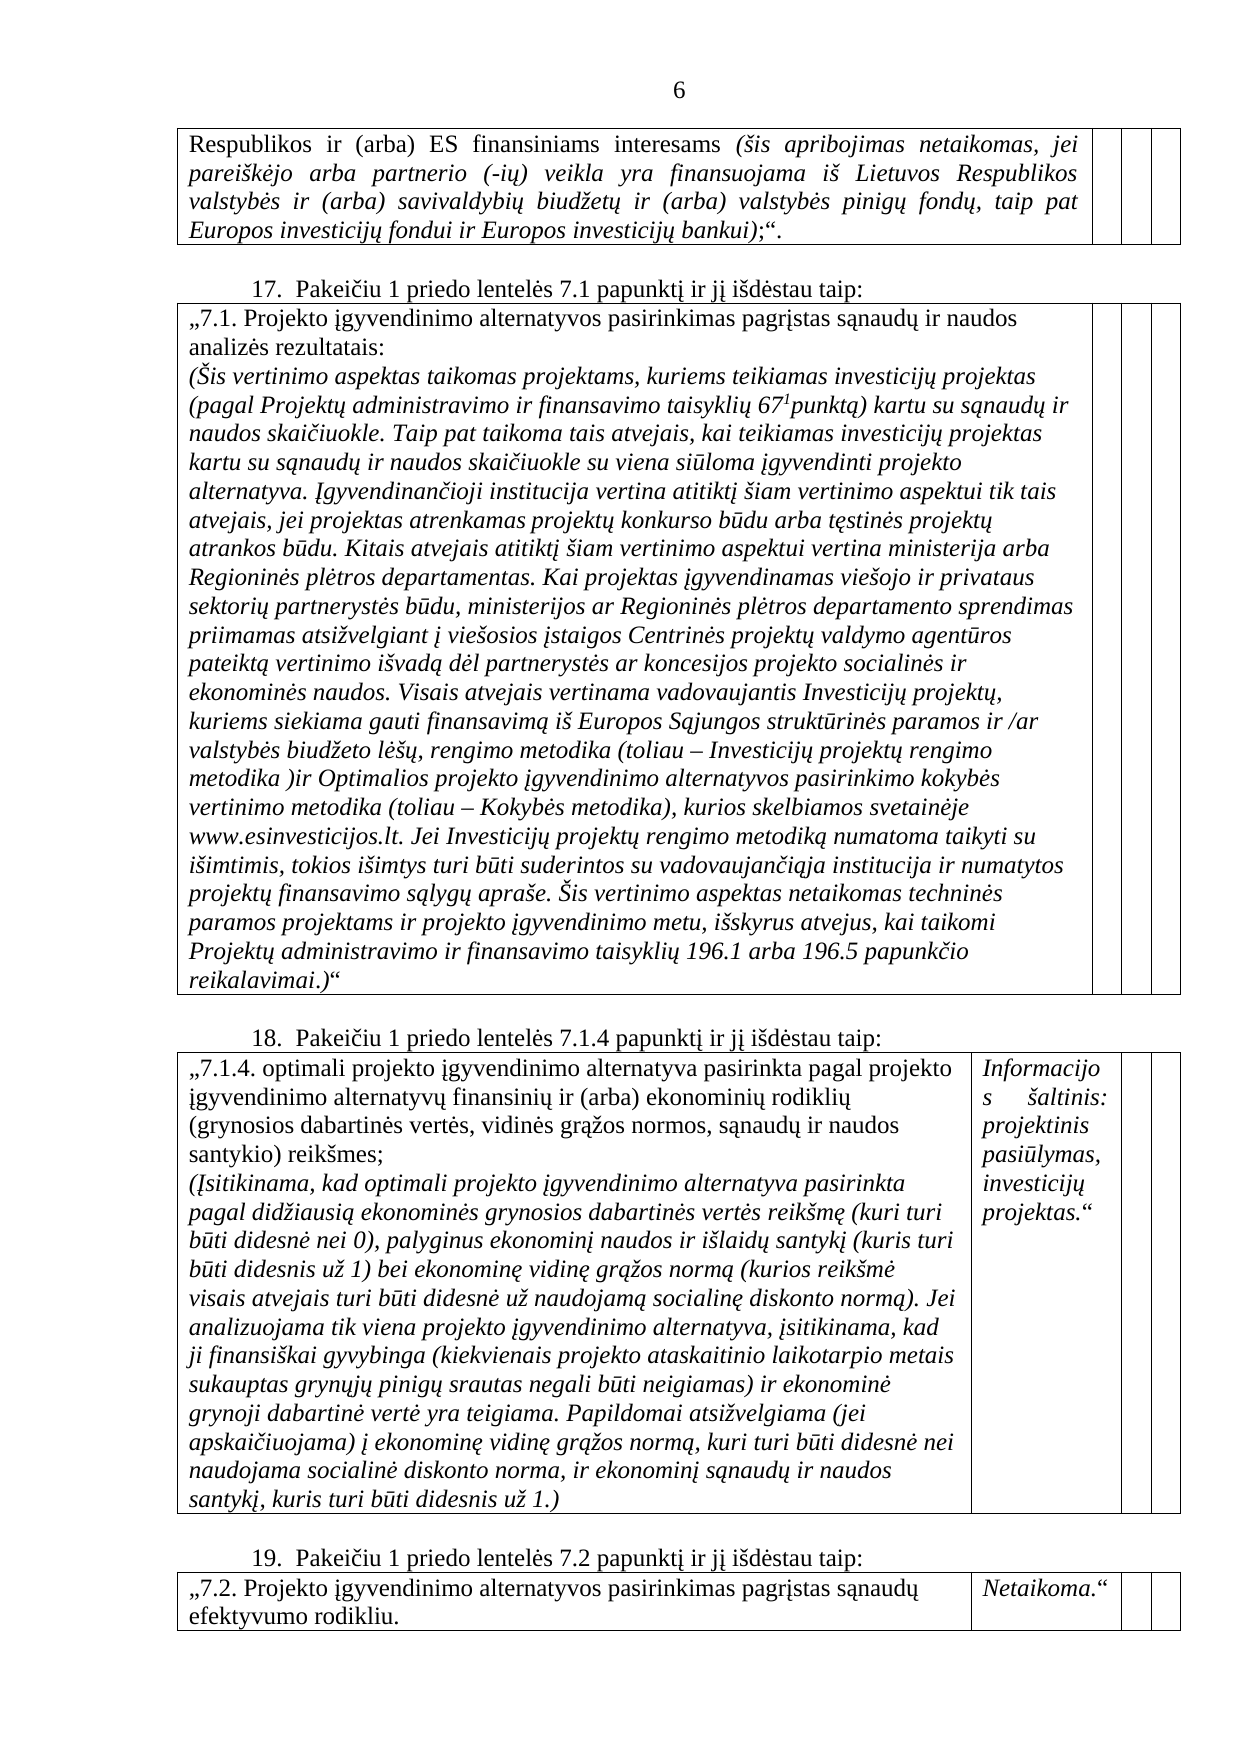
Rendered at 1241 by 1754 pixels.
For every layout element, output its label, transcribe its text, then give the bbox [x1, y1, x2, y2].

table_header [1122, 304, 1151, 993]
table_header [1122, 129, 1151, 244]
table_header [1122, 1573, 1151, 1630]
table_header [1122, 1053, 1151, 1513]
text 19. Pakeičiu 1 priedo lentelės 7.2 papunktį ir jį išdėstau taip: [177, 1543, 1181, 1572]
table_header [1152, 1053, 1180, 1513]
table_header „7.1. Projekto įgyvendinimo alternatyvos pasirinkimas pagrįstas sąnaudų ir naudos analizės rezultatais: (Šis vertinimo aspektas taikomas projektams, kuriems teikiamas investicijų projektas (pagal Projektų administravimo ir finansavimo taisyklių 671punktą) kartu su sąnaudų ir naudos skaičiuokle. Taip pat taikoma tais atvejais, kai teikiamas investicijų projektas kartu su sąnaudų ir naudos skaičiuokle su viena siūloma įgyvendinti projekto alternatyva. Įgyvendinančioji institucija vertina atitiktį šiam vertinimo aspektui tik tais atvejais, jei projektas atrenkamas projektų konkurso būdu arba tęstinės projektų atrankos būdu. Kitais atvejais atitiktį šiam vertinimo aspektui vertina ministerija arba Regioninės plėtros departamentas. Kai projektas įgyvendinamas viešojo ir privataus sektorių partnerystės būdu, ministerijos ar Regioninės plėtros departamento sprendimas priimamas atsižvelgiant į viešosios įstaigos Centrinės projektų valdymo agentūros pateiktą vertinimo išvadą dėl partnerystės ar koncesijos projekto socialinės ir ekonominės naudos. Visais atvejais vertinama vadovaujantis Investicijų projektų, kuriems siekiama gauti finansavimą iš Europos Sąjungos struktūrinės paramos ir /ar valstybės biudžeto lėšų, rengimo metodika (toliau – Investicijų projektų rengimo metodika )ir Optimalios projekto įgyvendinimo alternatyvos pasirinkimo kokybės vertinimo metodika (toliau – Kokybės metodika), kurios skelbiamos svetainėje www.esinvesticijos.lt. Jei Investicijų projektų rengimo metodiką numatoma taikyti su išimtimis, tokios išimtys turi būti suderintos su vadovaujančiąja institucija ir numatytos projektų finansavimo sąlygų apraše. Šis vertinimo aspektas netaikomas techninės paramos projektams ir projekto įgyvendinimo metu, išskyrus atvejus, kai taikomi Projektų administravimo ir finansavimo taisyklių 196.1 arba 196.5 papunkčio reikalavimai.)“ [178, 304, 1092, 993]
table_header [1152, 1573, 1180, 1630]
table_header Netaikoma.“ [972, 1573, 1121, 1630]
table_header Informacijos šaltinis: projektinis pasiūlymas, investicijų projektas.“ [972, 1053, 1121, 1513]
table_header [1093, 129, 1121, 244]
table_header [1093, 304, 1121, 993]
text 17. Pakeičiu 1 priedo lentelės 7.1 papunktį ir jį išdėstau taip: [177, 274, 1181, 302]
table_header „7.1.4. optimali projekto įgyvendinimo alternatyva pasirinkta pagal projekto įgyvendinimo alternatyvų finansinių ir (arba) ekonominių rodiklių (grynosios dabartinės vertės, vidinės grąžos normos, sąnaudų ir naudos santykio) reikšmes; (Įsitikinama, kad optimali projekto įgyvendinimo alternatyva pasirinkta pagal didžiausią ekonominės grynosios dabartinės vertės reikšmę (kuri turi būti didesnė nei 0), palyginus ekonominį naudos ir išlaidų santykį (kuris turi būti didesnis už 1) bei ekonominę vidinę grąžos normą (kurios reikšmė visais atvejais turi būti didesnė už naudojamą socialinę diskonto normą). Jei analizuojama tik viena projekto įgyvendinimo alternatyva, įsitikinama, kad ji finansiškai gyvybinga (kiekvienais projekto ataskaitinio laikotarpio metais sukauptas grynųjų pinigų srautas negali būti neigiamas) ir ekonominė grynoji dabartinė vertė yra teigiama. Papildomai atsižvelgiama (jei apskaičiuojama) į ekonominę vidinę grąžos normą, kuri turi būti didesnė nei naudojama socialinė diskonto norma, ir ekonominį sąnaudų ir naudos santykį, kuris turi būti didesnis už 1.) [178, 1053, 971, 1513]
table_header Respublikos ir (arba) ES finansiniams interesams (šis apribojimas netaikomas, jei pareiškėjo arba partnerio (-ių) veikla yra finansuojama iš Lietuvos Respublikos valstybės ir (arba) savivaldybių biudžetų ir (arba) valstybės pinigų fondų, taip pat Europos investicijų fondui ir Europos investicijų bankui);“. [178, 129, 1092, 244]
table_header [1152, 304, 1180, 993]
table_header „7.2. Projekto įgyvendinimo alternatyvos pasirinkimas pagrįstas sąnaudų efektyvumo rodikliu. [178, 1573, 971, 1630]
text 18. Pakeičiu 1 priedo lentelės 7.1.4 papunktį ir jį išdėstau taip: [177, 1023, 1181, 1052]
table_header [1152, 129, 1180, 244]
